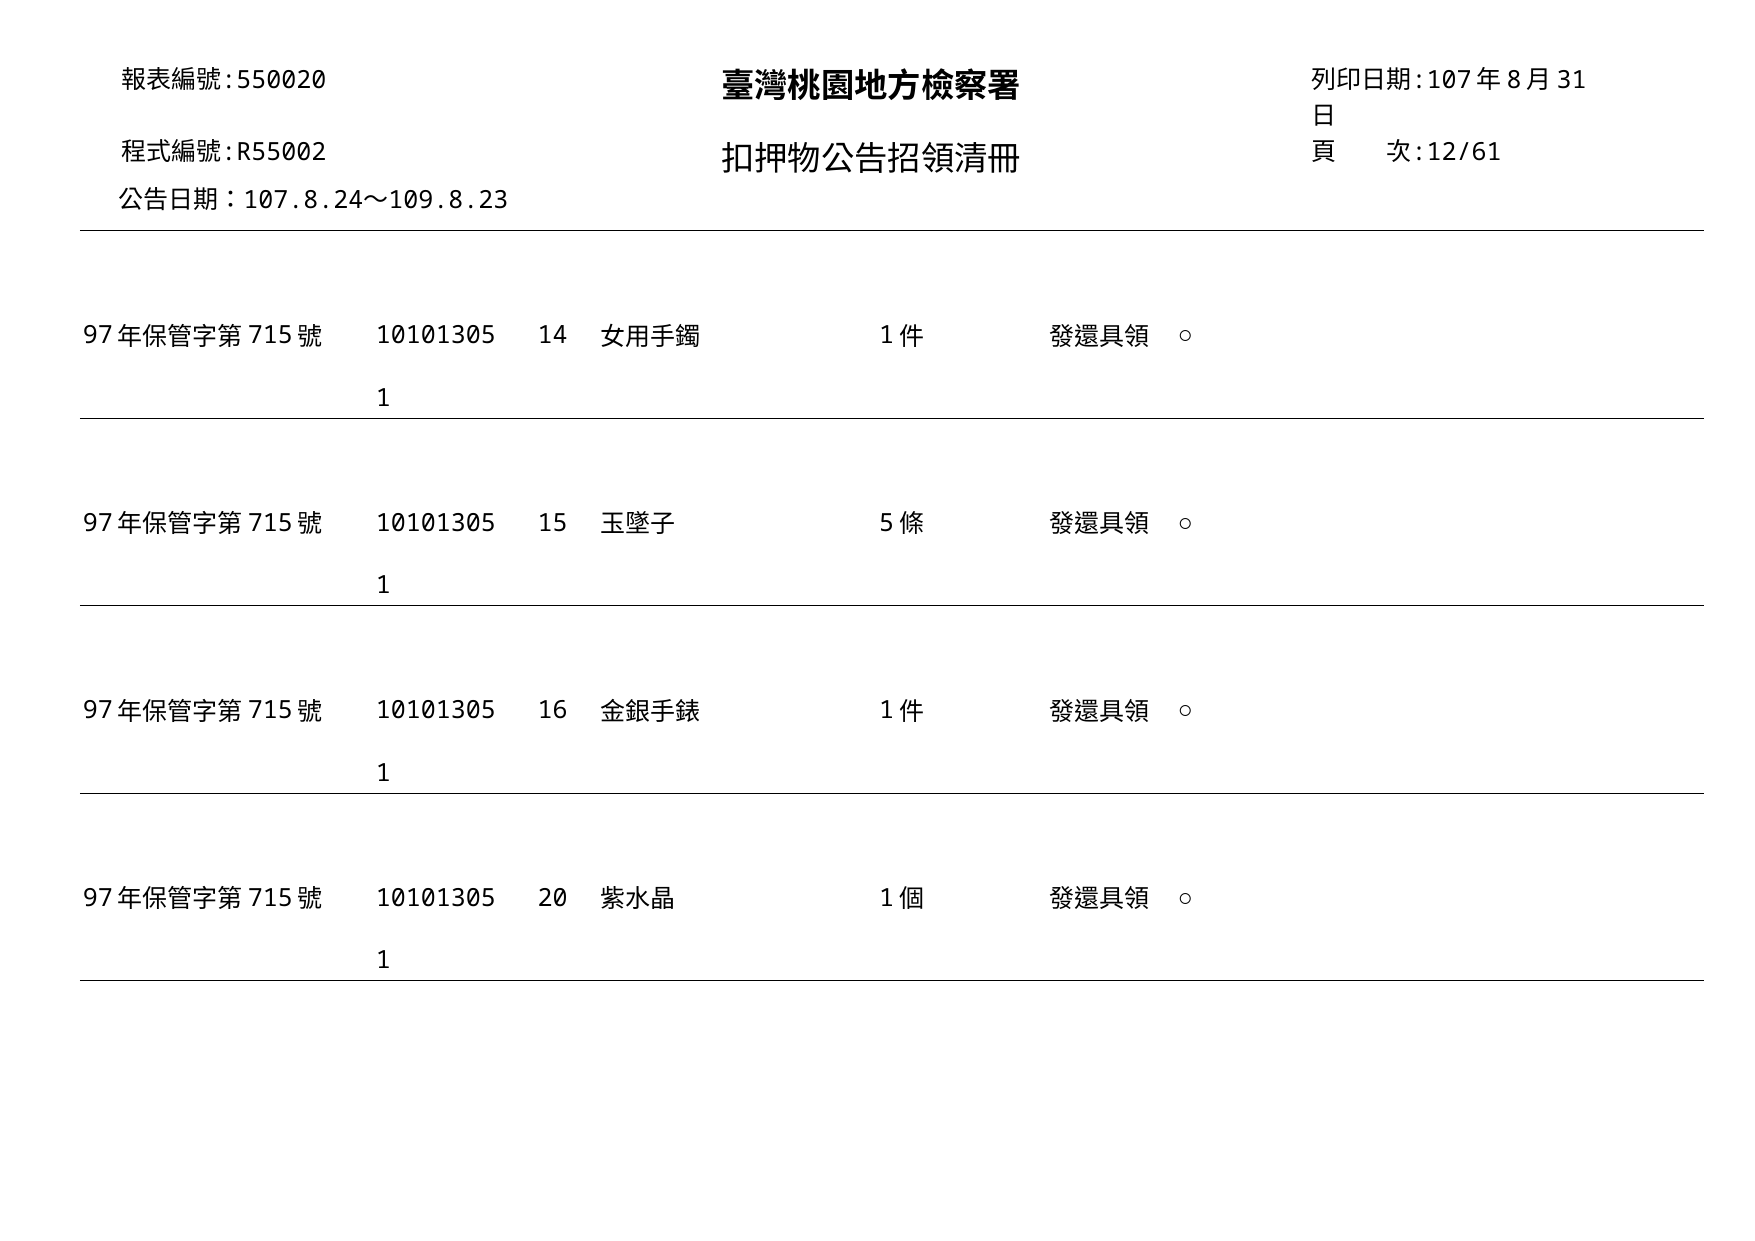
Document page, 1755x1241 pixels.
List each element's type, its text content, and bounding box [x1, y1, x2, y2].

table_cell 5條 [808, 419, 927, 605]
table_cell 20 [507, 794, 597, 980]
table_cell ○ [1175, 419, 1317, 605]
table_cell ○ [1175, 794, 1317, 980]
table_cell 發還具領 [1046, 794, 1175, 980]
table_cell 15 [507, 419, 597, 605]
table_cell 紫水晶 [597, 794, 807, 980]
table_cell [1317, 419, 1575, 605]
table_cell [1317, 794, 1575, 980]
table_cell [927, 606, 1046, 792]
table_cell 14 [507, 231, 597, 417]
table_cell [1317, 606, 1575, 792]
table_cell ○ [1175, 231, 1317, 417]
table_cell 101013051 [373, 231, 507, 417]
table_cell 101013051 [373, 794, 507, 980]
table_cell [927, 419, 1046, 605]
table_cell 發還具領 [1046, 231, 1175, 417]
table_cell 金銀手錶 [597, 606, 807, 792]
table_cell 101013051 [373, 606, 507, 792]
table_cell [927, 231, 1046, 417]
table_cell 1件 [808, 606, 927, 792]
table_cell 1個 [808, 794, 927, 980]
table_cell [1575, 231, 1704, 417]
table_cell 發還具領 [1046, 419, 1175, 605]
table_cell 97年保管字第715號 [80, 794, 373, 980]
table_cell ○ [1175, 606, 1317, 792]
table_cell [1575, 794, 1704, 980]
table_cell 101013051 [373, 419, 507, 605]
table_cell 1件 [808, 231, 927, 417]
table_cell 97年保管字第715號 [80, 606, 373, 792]
table_cell [1317, 231, 1575, 417]
table_cell 97年保管字第715號 [80, 419, 373, 605]
table_cell 16 [507, 606, 597, 792]
table_cell [1575, 419, 1704, 605]
table_cell [927, 794, 1046, 980]
table_cell 玉墜子 [597, 419, 807, 605]
table_cell [1575, 606, 1704, 792]
table_cell 發還具領 [1046, 606, 1175, 792]
table_cell 女用手鐲 [597, 231, 807, 417]
table_cell 97年保管字第715號 [80, 231, 373, 417]
